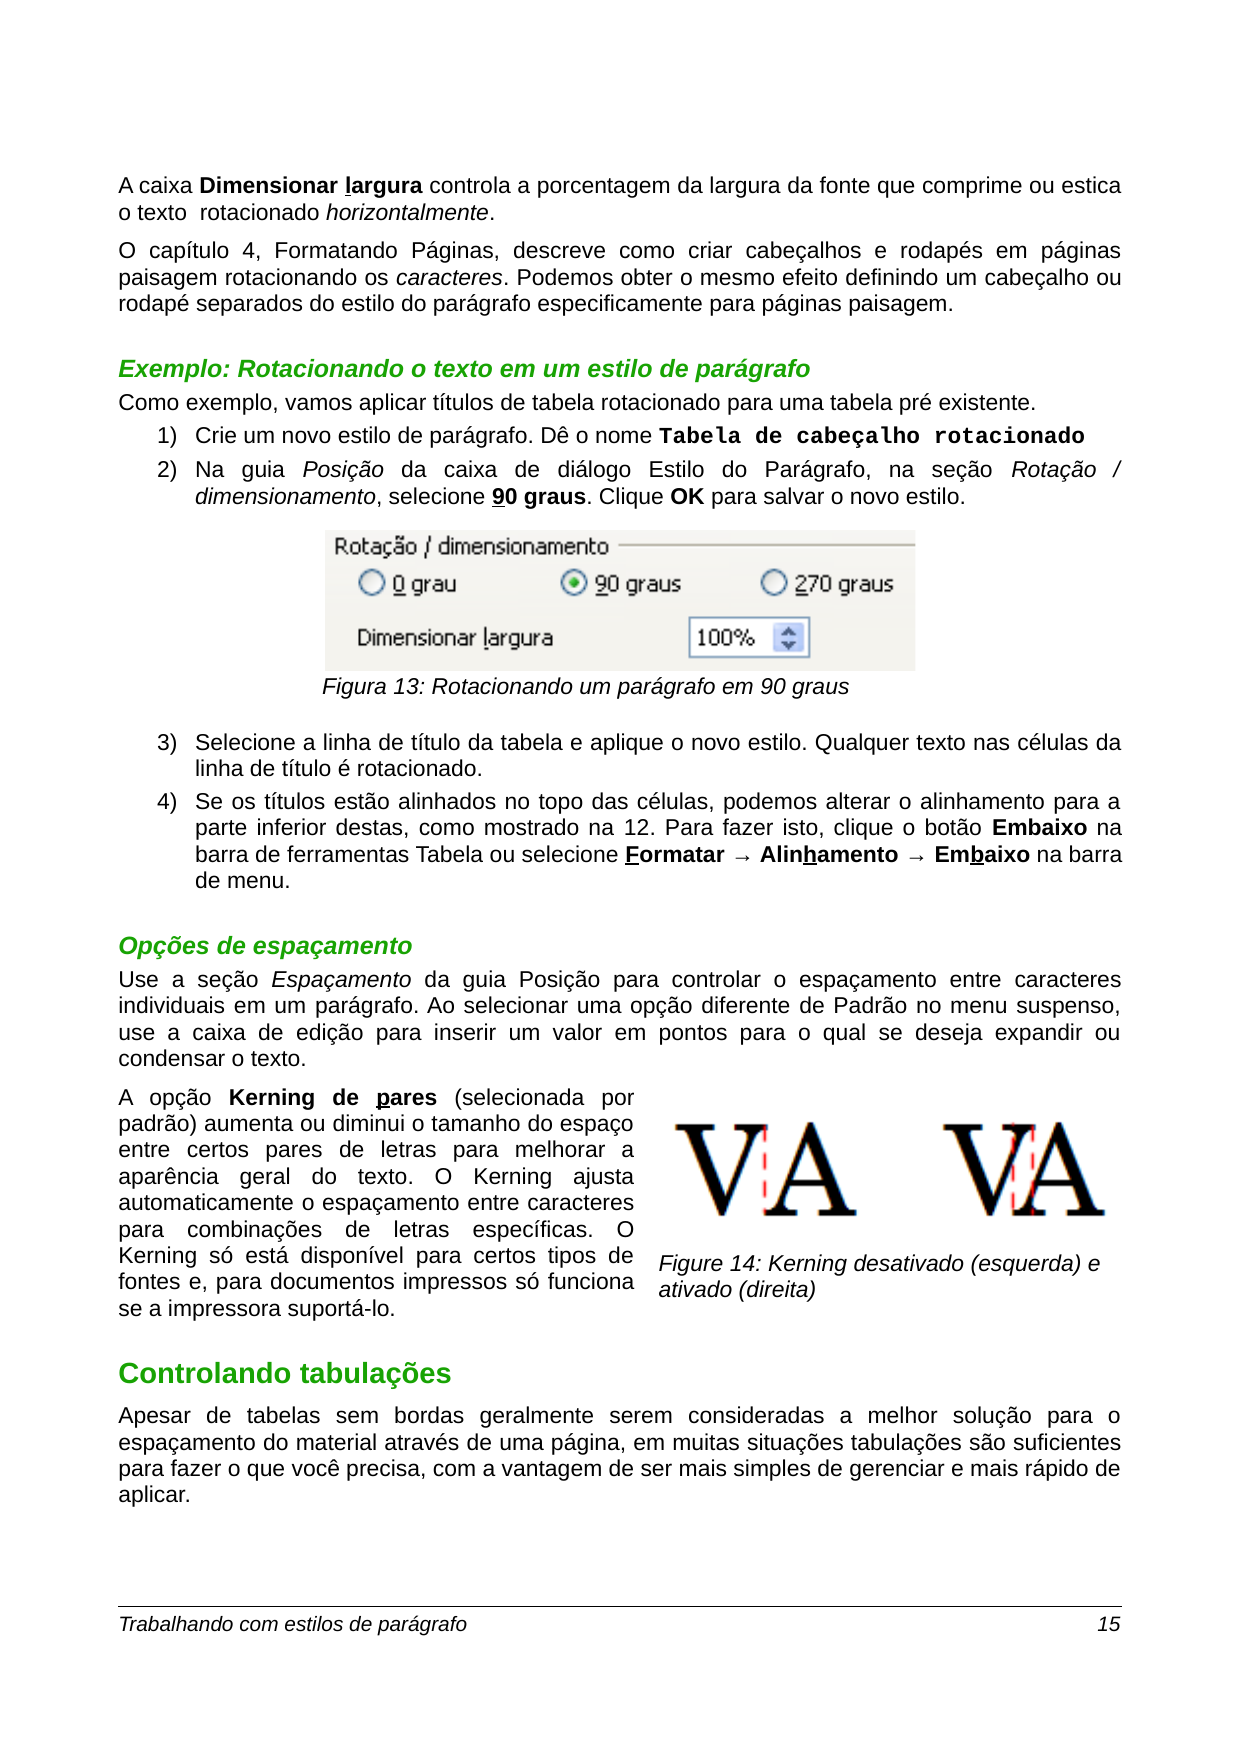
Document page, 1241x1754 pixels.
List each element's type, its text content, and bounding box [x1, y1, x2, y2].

subtitle Opções de espaçamento [118, 931, 1122, 959]
text A caixa Dimensionar largura controla a porcentagem da largura da fonte que comprime ou estica o texto rotacionado horizontalmente. [118, 172, 1122, 225]
picture [658, 1090, 1121, 1250]
text Apesar de tabelas sem bordas geralmente serem consideradas a melhor solução para o espaçamento do material através de uma página, em muitas situações tabulações são suficientes para fazer o que você precisa, com a vantagem de ser mais simples de gerenciar e mais rápido de aplicar. [118, 1402, 1122, 1508]
list Selecione a linha de título da tabela e aplique o novo estilo. Qualquer texto nas células da linha de título é rotacionado. [177, 729, 1122, 782]
subtitle Controlando tabulações [118, 1356, 1122, 1390]
subtitle Exemplo: Rotacionando o texto em um estilo de parágrafo [118, 354, 1122, 383]
list Como exemplo, vamos aplicar títulos de tabela rotacionado para uma tabela pré existente. [118, 389, 1122, 415]
list Na guia Posição da caixa de diálogo Estilo do Parágrafo, na seção Rotação / dimensionamento, selecione 90 graus. Clique OK para salvar o novo estilo. [177, 456, 1122, 509]
text Figure 14: Kerning desativado (esquerda) e ativado (direita) [658, 1250, 1121, 1302]
picture [325, 530, 916, 671]
text Figura 13: Rotacionando um parágrafo em 90 graus [322, 528, 918, 699]
text Use a seção Espaçamento da guia Posição para controlar o espaçamento entre caracteres individuais em um parágrafo. Ao selecionar uma opção diferente de Padrão no menu suspenso, use a caixa de edição para inserir um valor em pontos para o qual se deseja expandir ou condensar o texto. [118, 966, 1122, 1071]
text O capítulo 4, Formatando Páginas, descreve como criar cabeçalhos e rodapés em páginas paisagem rotacionando os caracteres. Podemos obter o mesmo efeito definindo um cabeçalho ou rodapé separados do estilo do parágrafo especificamente para páginas paisagem. [118, 237, 1122, 317]
list Crie um novo estilo de parágrafo. Dê o nome Tabela de cabeçalho rotacionado [177, 422, 1122, 450]
list Se os títulos estão alinhados no topo das células, podemos alterar o alinhamento para a parte inferior destas, como mostrado na Figura 12. Para fazer isto, clique o botão Embaixo na barra de ferramentas Tabela ou selecione Formatar → Alinhamento → Embaixo na barra de menu. [177, 788, 1122, 893]
text A opção Kerning de pares (selecionada por padrão) aumenta ou diminui o tamanho do espaço entre certos pares de letras para melhorar a aparência geral do texto. O Kerning ajusta automaticamente o espaçamento entre caracteres para combinações de letras específicas. O Kerning só está disponível para certos tipos de fontes e, para documentos impressos só funciona se a impressora suportá-lo. [118, 1084, 1122, 1321]
